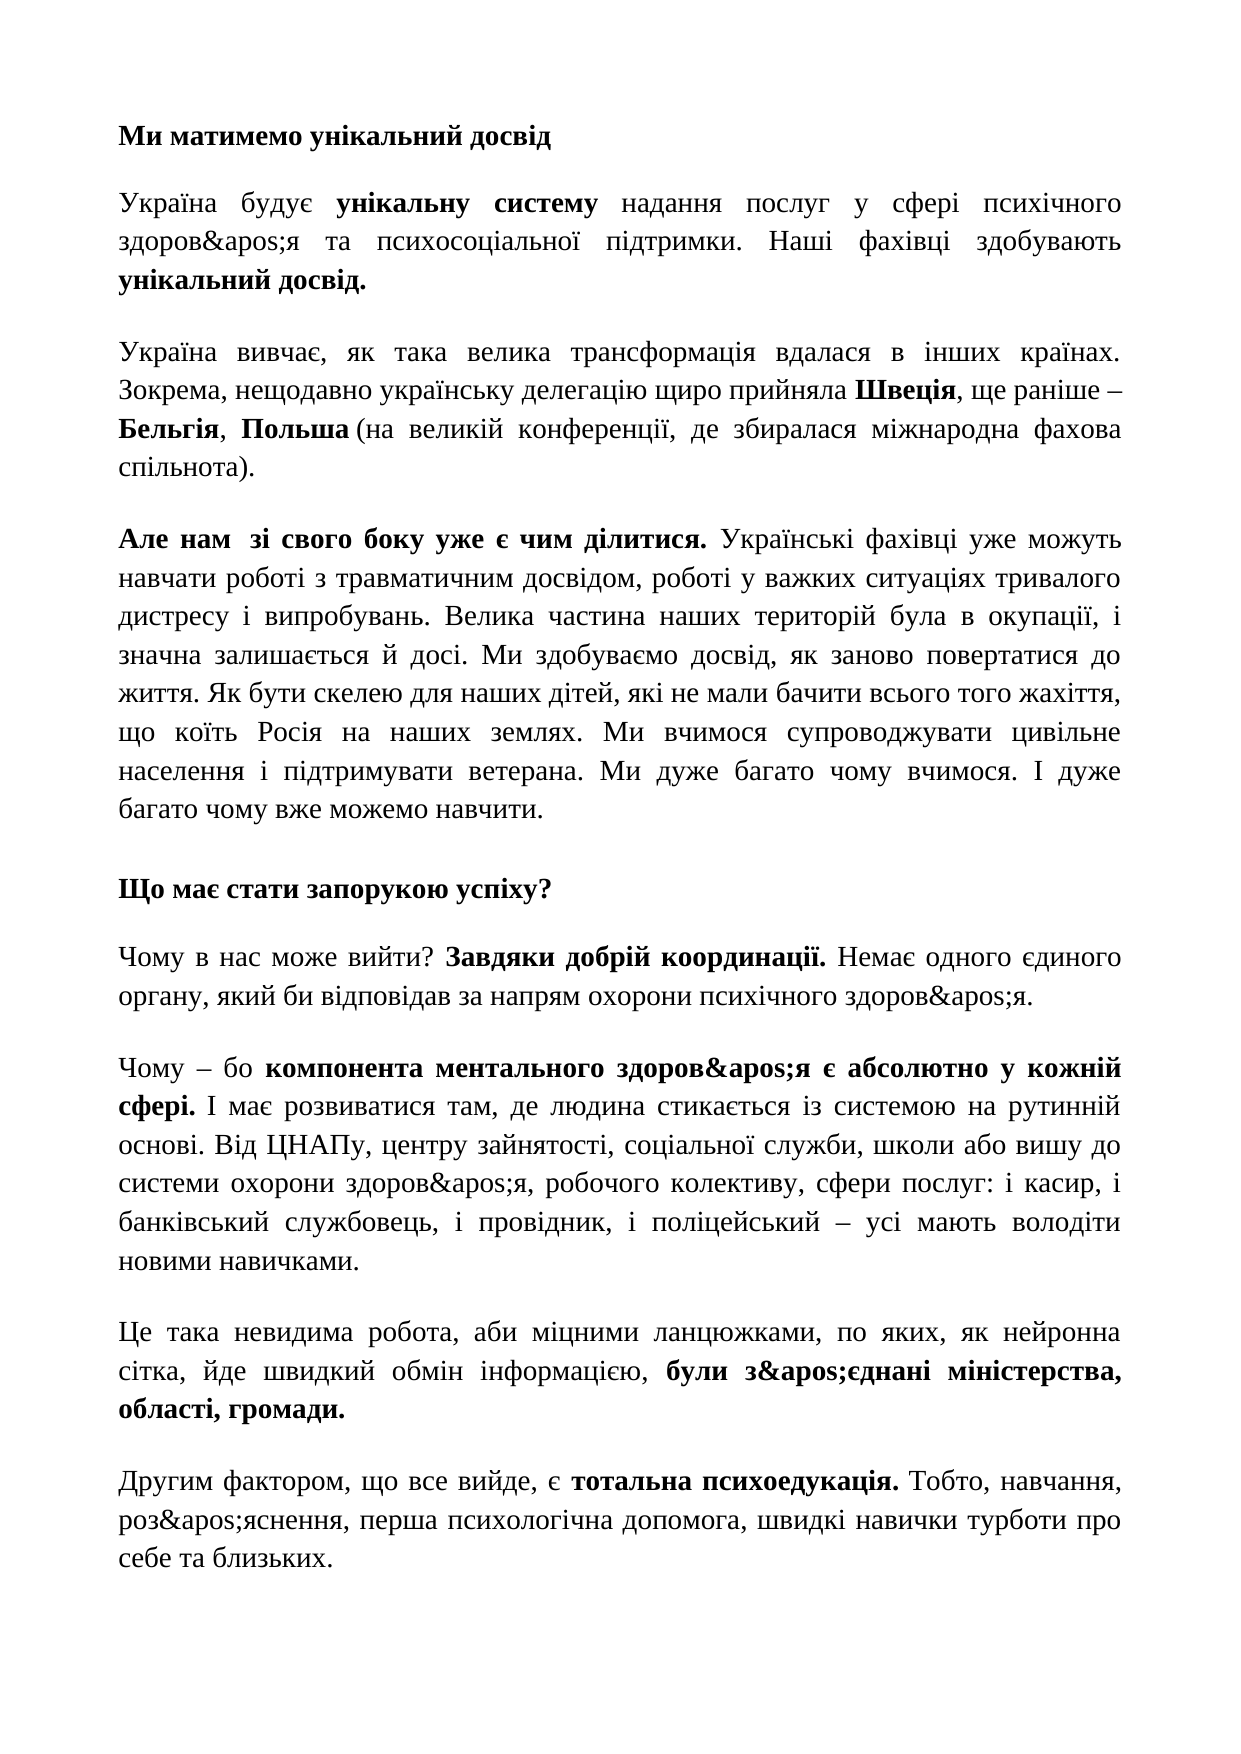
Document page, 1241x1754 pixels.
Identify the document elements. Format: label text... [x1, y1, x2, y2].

subtitle Ми матимемо унікальний досвід [118, 118, 1122, 152]
text Чому в нас може вийти? Завдяки добрій координації. Немає одного єдиного органу, який би відповідав за напрям охорони психічного здоров&apos;я. [118, 939, 1122, 1012]
text Другим фактором, що все вийде, є тотальна психоедукація. Тобто, навчання, роз&apos;яснення, перша психологічна допомога, швидкі навички турботи про себе та близьких. [118, 1463, 1122, 1574]
text Україна вивчає, як така велика трансформація вдалася в інших країнах. Зокрема, нещодавно українську делегацію щиро прийняла Швеція, ще раніше – Бельгія, Польша (на великій конференції, де збиралася міжнародна фахова спільнота). [118, 334, 1122, 483]
text Але нам зі свого боку уже є чим ділитися. Українські фахівці уже можуть навчати роботі з травматичним досвідом, роботі у важких ситуаціях тривалого дистресу і випробувань. Велика частина наших територій була в окупації, і значна залишається й досі. Ми здобуваємо досвід, як заново повертатися до життя. Як бути скелею для наших дітей, які не мали бачити всього того жахіття, що коїть Росія на наших землях. Ми вчимося супроводжувати цивільне населення і підтримувати ветерана. Ми дуже багато чому вчимося. І дуже багато чому вже можемо навчити. [118, 521, 1122, 825]
subtitle Що має стати запорукою успіху? [118, 863, 1122, 906]
text Україна будує унікальну систему надання послуг у сфері психічного здоров&apos;я та психосоціальної підтримки. Наші фахівці здобувають унікальний досвід. [118, 185, 1122, 296]
text Чому – бо компонента ментального здоров&apos;я є абсолютно у кожній сфері. І має розвиватися там, де людина стикається із системою на рутинній основі. Від ЦНАПу, центру зайнятості, соціальної служби, школи або вишу до системи охорони здоров&apos;я, робочого колективу, сфери послуг: і касир, і банківський службовець, і провідник, і поліцейський – усі мають володіти новими навичками. [118, 1050, 1122, 1276]
text Це така невидима робота, аби міцними ланцюжками, по яких, як нейронна сітка, йде швидкий обмін інформацією, були з&apos;єднані міністерства, області, громади. [118, 1314, 1122, 1425]
